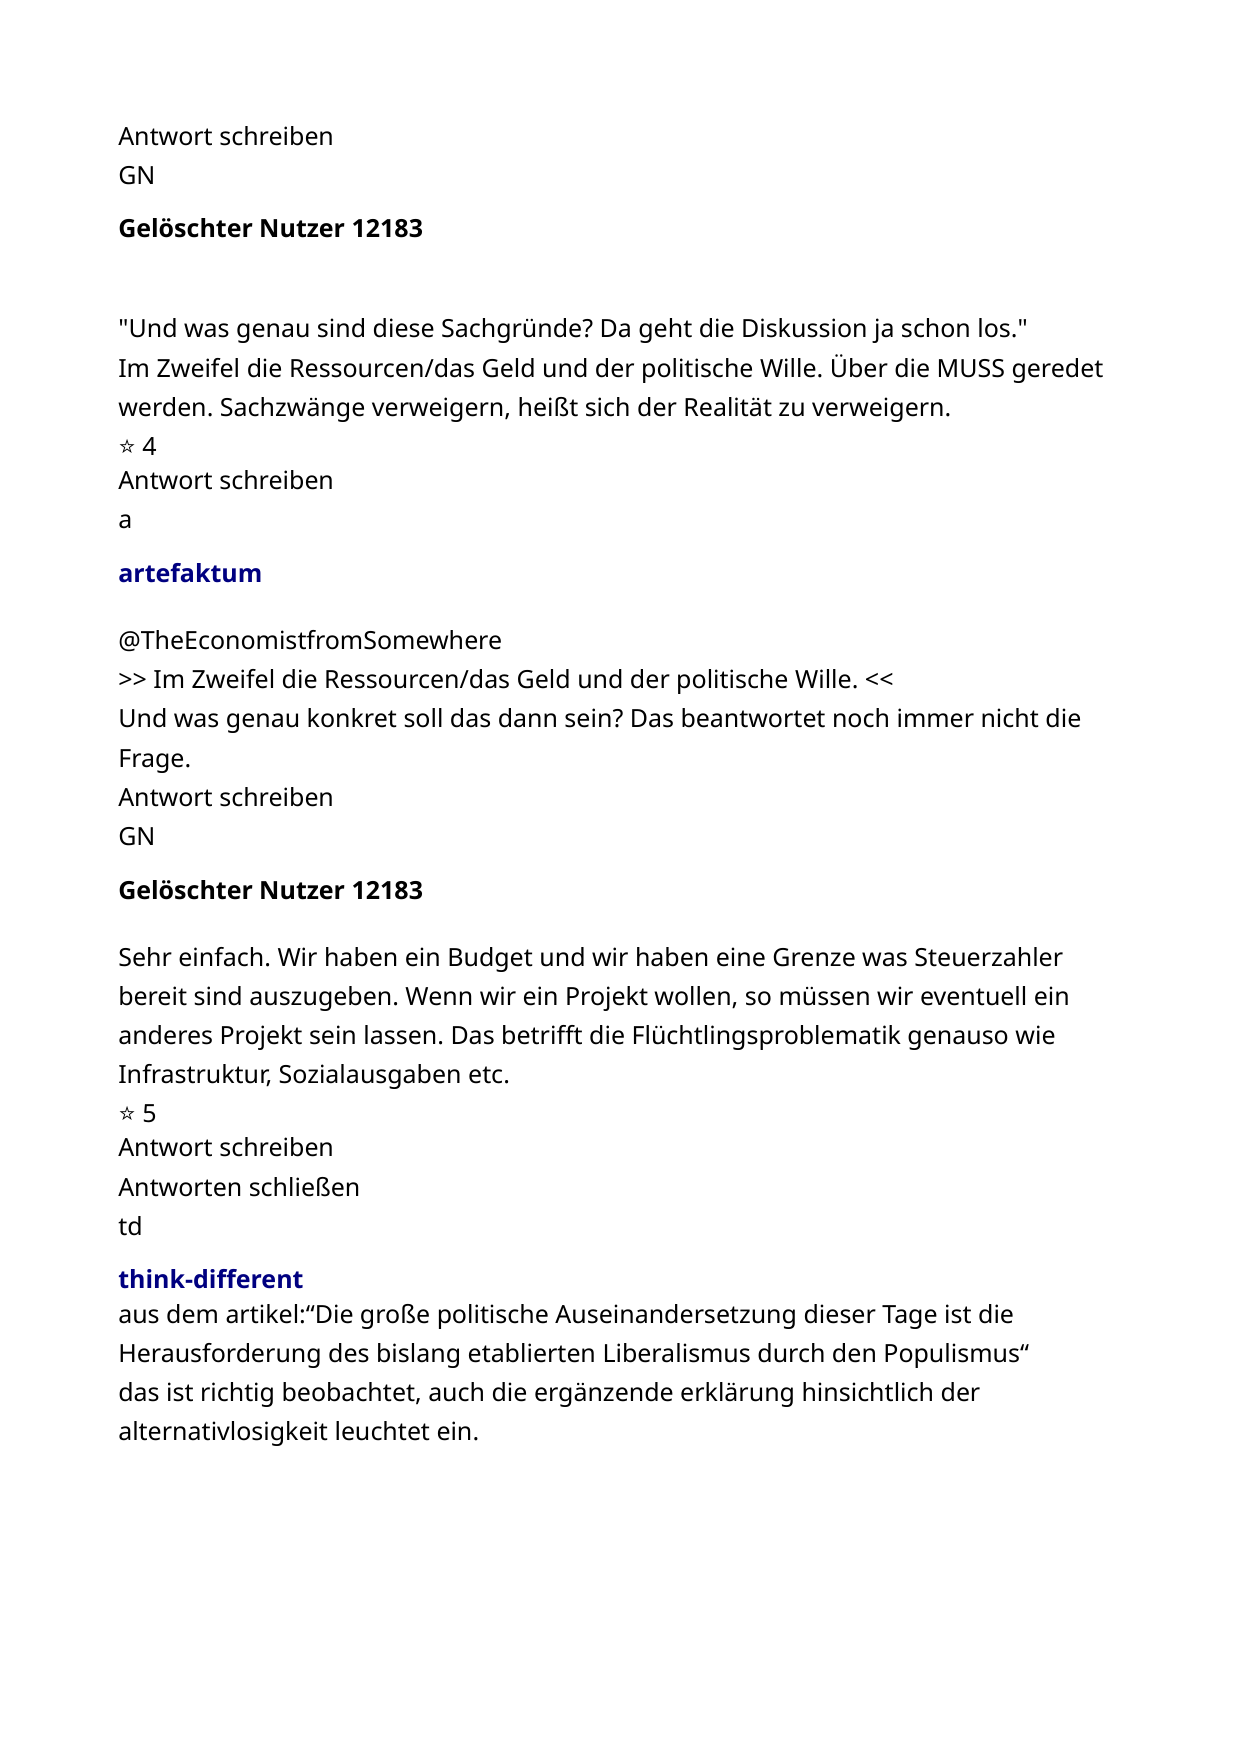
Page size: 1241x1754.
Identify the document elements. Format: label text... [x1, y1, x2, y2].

text "Und was genau sind diese Sachgründe? Da geht die Diskussion ja schon los." [118, 311, 1122, 345]
text Sehr einfach. Wir haben ein Budget und wir haben eine Grenze was Steuerzahler bereit sind auszugeben. Wenn wir ein Projekt wollen, so müssen wir eventuell ein anderes Projekt sein lassen. Das betrifft die Flüchtlingsproblematik genauso wie Infrastruktur, Sozialausgaben etc. [118, 939, 1122, 1091]
text das ist richtig beobachtet, auch die ergänzende erklärung hinsichtlich der alternativlosigkeit leuchtet ein. [118, 1374, 1122, 1448]
subtitle Gelöschter Nutzer 12183 [118, 211, 1122, 245]
text aus dem artikel:“Die große politische Auseinandersetzung dieser Tage ist die Herausforderung des bislang etablierten Liberalismus durch den Populismus“ [118, 1296, 1122, 1369]
text Antwort schreiben [118, 463, 1122, 497]
text ⭐️ 4 [118, 429, 1122, 463]
text ⭐️ 5 [118, 1096, 1122, 1130]
text a [118, 502, 1122, 536]
subtitle artefaktum [118, 556, 1122, 590]
text GN [118, 818, 1122, 853]
text Antwort schreiben [118, 779, 1122, 813]
text Antwort schreiben [118, 118, 1122, 152]
subtitle think-different [118, 1262, 1122, 1296]
text Antworten schließen [118, 1169, 1122, 1203]
text >> Im Zweifel die Ressourcen/das Geld und der politische Wille. << [118, 662, 1122, 696]
text Im Zweifel die Ressourcen/das Geld und der politische Wille. Über die MUSS geredet werden. Sachzwänge verweigern, heißt sich der Realität zu verweigern. [118, 350, 1122, 423]
text @TheEconomistfromSomewhere [118, 623, 1122, 657]
text Antwort schreiben [118, 1130, 1122, 1164]
subtitle Gelöschter Nutzer 12183 [118, 872, 1122, 906]
text Und was genau konkret soll das dann sein? Das beantwortet noch immer nicht die Frage. [118, 701, 1122, 774]
text td [118, 1208, 1122, 1242]
text GN [118, 157, 1122, 191]
